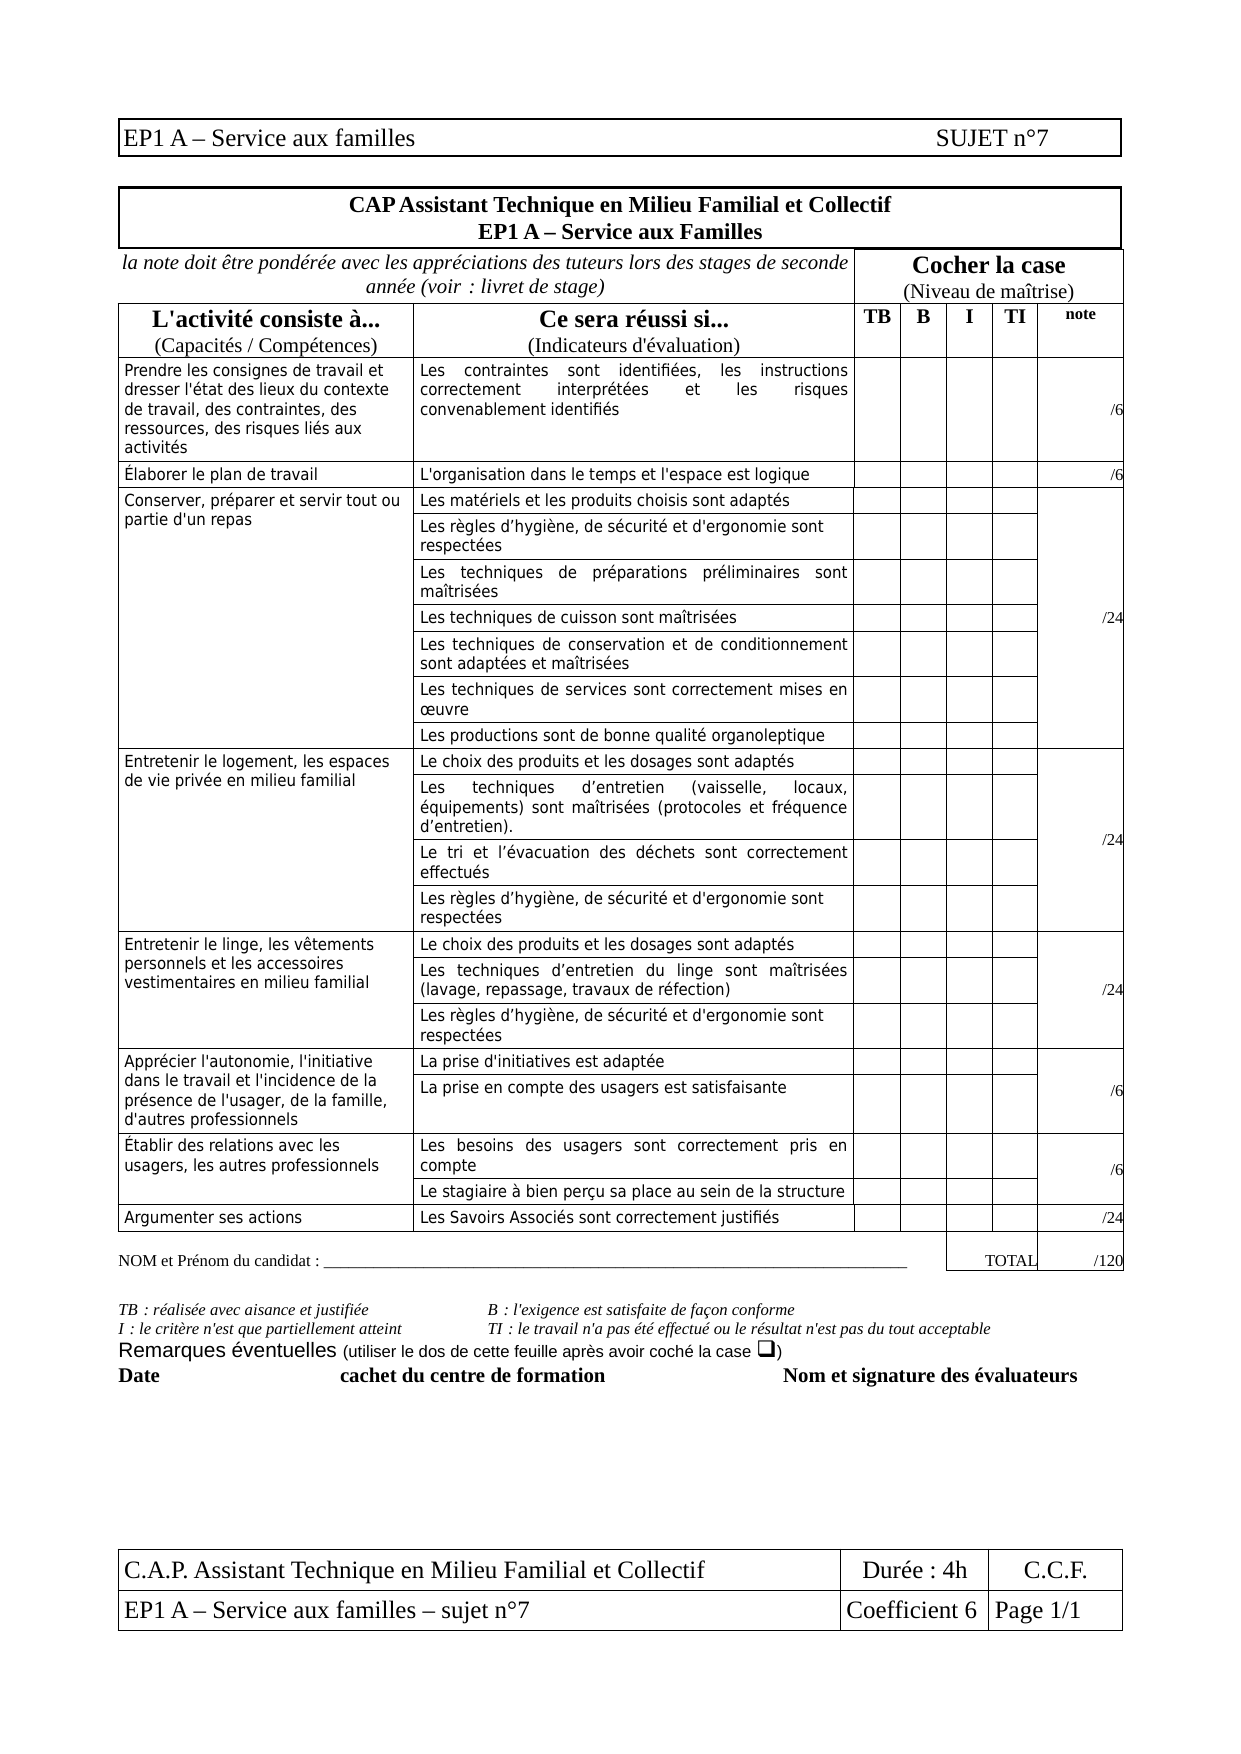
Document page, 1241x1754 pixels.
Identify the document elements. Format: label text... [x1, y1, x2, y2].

table_cell [947, 514, 992, 559]
text EP1 A – Service aux Familles [120, 213, 1120, 247]
table_cell [855, 358, 900, 461]
table_cell [901, 632, 946, 676]
table_cell Les techniques de préparations préliminaires sont maîtrisées [414, 560, 853, 604]
table_cell [854, 723, 900, 748]
table_cell [947, 723, 992, 748]
table_cell [947, 358, 992, 461]
table_cell [854, 605, 900, 631]
table_cell Conserver, préparer et servir tout ou partie d'un repas [119, 488, 413, 748]
table_header [993, 488, 1037, 513]
table_cell [901, 840, 946, 885]
table_cell [947, 775, 992, 839]
table_cell [947, 605, 992, 631]
table_header [901, 1134, 946, 1178]
table_cell Prendre les consignes de travail et dresser l'état des lieux du contexte de travail, des contraintes, des ressources, des risques liés aux activités [119, 358, 413, 461]
table_header Les matériels et les produits choisis sont adaptés [414, 488, 853, 513]
table_cell /6 [1038, 462, 1123, 487]
table_cell Les techniques d’entretien (vaisselle, locaux, équipements) sont maîtrisées (protocoles et fréquence d’entretien). [414, 775, 853, 839]
table_cell [993, 1075, 1037, 1132]
table_cell [901, 775, 946, 839]
table_cell /120 [1038, 1232, 1123, 1270]
table_cell [993, 1004, 1037, 1048]
table_cell [993, 677, 1037, 722]
table_cell Les techniques de services sont correctement mises en œuvre [414, 677, 853, 722]
table_cell [901, 723, 946, 748]
table_cell [901, 958, 946, 1002]
table_cell L'activité consiste à... (Capacités / Compétences) [119, 304, 413, 357]
table_cell [947, 1004, 992, 1048]
table_cell [854, 677, 900, 722]
table_header Le choix des produits et les dosages sont adaptés [414, 749, 853, 774]
table_cell [993, 1205, 1037, 1231]
table_header La prise d'initiatives est adaptée [414, 1049, 853, 1074]
table_header [947, 1134, 992, 1178]
table_cell Ce sera réussi si... (Indicateurs d'évaluation) [414, 304, 854, 357]
table_header [854, 932, 900, 957]
table_cell Élaborer le plan de travail [119, 462, 413, 487]
table_cell [855, 462, 900, 487]
table_cell [993, 514, 1037, 559]
table_cell [947, 840, 992, 885]
table_cell L'organisation dans le temps et l'espace est logique [414, 462, 854, 487]
table_cell [993, 958, 1037, 1002]
table_cell [901, 1075, 946, 1132]
table_header Cocher la case (Niveau de maîtrise) [855, 250, 1123, 303]
text Remarques éventuelles (utiliser le dos de cette feuille après avoir coché la case ) [118, 1338, 1122, 1362]
table_cell La prise en compte des usagers est satisfaisante [414, 1075, 853, 1132]
table_header [947, 1049, 992, 1074]
table_header [854, 1049, 900, 1074]
table_cell Les règles d’hygiène, de sécurité et d'ergonomie sont respectées [414, 886, 853, 931]
table_cell [993, 358, 1037, 461]
table_cell TI [993, 304, 1037, 357]
table_cell TOTAL [947, 1232, 1037, 1270]
table_header [947, 932, 992, 957]
table_cell [993, 1179, 1037, 1204]
table_cell [901, 677, 946, 722]
table_cell [854, 1004, 900, 1048]
table_cell Les techniques de cuisson sont maîtrisées [414, 605, 853, 631]
table_cell /24 [1038, 488, 1123, 748]
table_header [854, 749, 900, 774]
table_header [901, 749, 946, 774]
table_cell Argumenter ses actions [119, 1205, 413, 1231]
table_cell /6 [1038, 358, 1123, 461]
table_header [854, 488, 900, 513]
text Date cachet du centre de formation Nom et signature des évaluateurs [118, 1362, 1122, 1387]
table_header Le choix des produits et les dosages sont adaptés [414, 932, 853, 957]
table_cell [854, 775, 900, 839]
text I : le critère n'est que partiellement atteint TI : le travail n'a pas été effectué ou le résultat n'est pas du tout acceptable [118, 1319, 1122, 1338]
table_cell /6 [1038, 1134, 1123, 1204]
table_cell [947, 462, 992, 487]
table_cell /24 [1038, 932, 1123, 1048]
table_cell [993, 723, 1037, 748]
table_cell [993, 632, 1037, 676]
table_header [993, 1049, 1037, 1074]
table_cell [855, 1205, 900, 1231]
table_cell Le tri et l’évacuation des déchets sont correctement effectués [414, 840, 853, 885]
table_cell [993, 560, 1037, 604]
table_cell TB [855, 304, 900, 357]
table_cell Entretenir le logement, les espaces de vie privée en milieu familial [119, 749, 413, 931]
table_cell [947, 1179, 992, 1204]
table_cell Les contraintes sont identifiées, les instructions correctement interprétées et les risques convenablement identifiés [414, 358, 854, 461]
table_header Les besoins des usagers sont correctement pris en compte [414, 1134, 853, 1178]
table_header [993, 932, 1037, 957]
table_cell [993, 605, 1037, 631]
table_header [993, 1134, 1037, 1178]
table_cell [947, 560, 992, 604]
table_cell Les règles d’hygiène, de sécurité et d'ergonomie sont respectées [414, 1004, 853, 1048]
table_header [947, 488, 992, 513]
table_cell [993, 775, 1037, 839]
table_cell [993, 462, 1037, 487]
table_cell [901, 1179, 946, 1204]
table_cell Les productions sont de bonne qualité organoleptique [414, 723, 853, 748]
table_cell [854, 958, 900, 1002]
text CAP Assistant Technique en Milieu Familial et Collectif [120, 189, 1120, 213]
table_cell [854, 1179, 900, 1204]
table_header [854, 1134, 900, 1178]
table_header la note doit être pondérée avec les appréciations des tuteurs lors des stages de seconde année (voir : livret de stage) [118, 249, 854, 303]
table_header [947, 749, 992, 774]
table_cell [854, 514, 900, 559]
table_cell B [901, 304, 946, 357]
table_cell Établir des relations avec les usagers, les autres professionnels [119, 1134, 413, 1204]
table_cell [901, 462, 946, 487]
table_cell Entretenir le linge, les vêtements personnels et les accessoires vestimentaires en milieu familial [119, 932, 413, 1048]
table_header [901, 1049, 946, 1074]
table_cell Les Savoirs Associés sont correctement justifiés [414, 1205, 854, 1231]
table_cell [901, 1004, 946, 1048]
table_cell [947, 886, 992, 931]
table_header [901, 932, 946, 957]
table_cell [854, 840, 900, 885]
table_cell /6 [1038, 1049, 1123, 1132]
table_cell [901, 358, 946, 461]
table_cell [901, 886, 946, 931]
table_cell NOM et Prénom du candidat : ______________________________________________________________________ [118, 1232, 946, 1270]
table_cell note [1038, 304, 1123, 357]
table_cell [854, 632, 900, 676]
table_cell [854, 560, 900, 604]
table_cell [854, 886, 900, 931]
table_cell I [947, 304, 992, 357]
table_cell [947, 1205, 992, 1231]
table_cell [993, 886, 1037, 931]
table_cell [901, 605, 946, 631]
table_cell [947, 677, 992, 722]
table_cell /24 [1038, 1205, 1123, 1231]
table_cell Les règles d’hygiène, de sécurité et d'ergonomie sont respectées [414, 514, 853, 559]
table_cell Apprécier l'autonomie, l'initiative dans le travail et l'incidence de la présence de l'usager, de la famille, d'autres professionnels [119, 1049, 413, 1132]
table_cell /24 [1038, 749, 1123, 931]
table_cell Le stagiaire à bien perçu sa place au sein de la structure [414, 1179, 853, 1204]
table_cell [901, 1205, 946, 1231]
table_cell [947, 632, 992, 676]
table_cell [947, 958, 992, 1002]
table_cell [854, 1075, 900, 1132]
text TB : réalisée avec aisance et justifiée B : l'exigence est satisfaite de façon conforme [118, 1300, 1122, 1319]
table_cell Les techniques d’entretien du linge sont maîtrisées (lavage, repassage, travaux de réfection) [414, 958, 853, 1002]
table_header [993, 749, 1037, 774]
table_cell Les techniques de conservation et de conditionnement sont adaptées et maîtrisées [414, 632, 853, 676]
table_cell [901, 560, 946, 604]
table_cell [993, 840, 1037, 885]
table_cell [947, 1075, 992, 1132]
table_header [901, 488, 946, 513]
table_cell [901, 514, 946, 559]
